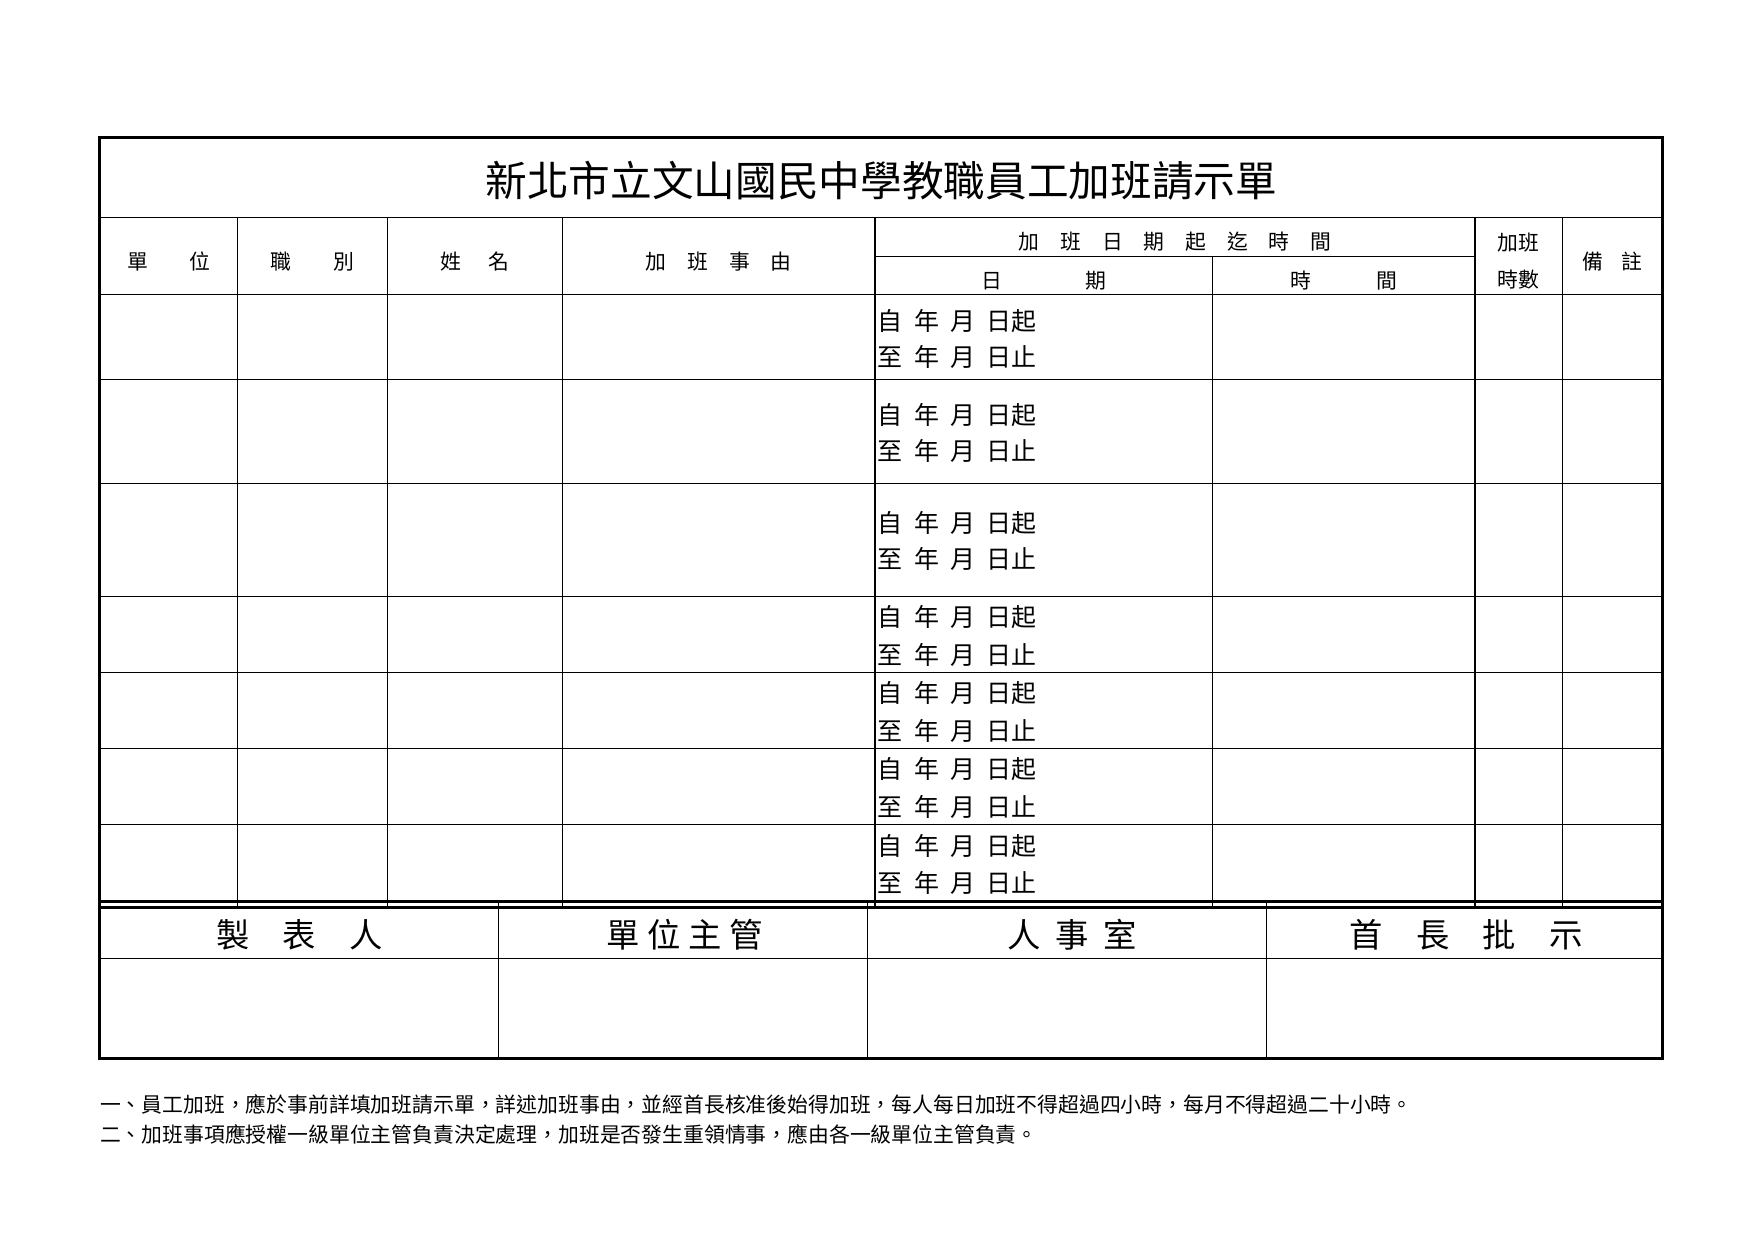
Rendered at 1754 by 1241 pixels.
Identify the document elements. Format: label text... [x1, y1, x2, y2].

table_cell [1563, 749, 1661, 824]
table_cell [868, 959, 1266, 1057]
text 二、加班事項應授權一級單位主管負責決定處理，加班是否發生重領情事，應由各一級單位主管負責。 [100, 1118, 1668, 1149]
table_cell 日 期 [876, 257, 1212, 294]
table_cell [101, 959, 498, 1057]
table_cell [238, 825, 387, 900]
table_cell [101, 749, 237, 824]
table_cell 加 班 日 期 起 迄 時 間 [876, 218, 1474, 256]
table_cell [563, 484, 874, 596]
table_cell 姓 名 [388, 218, 562, 294]
table_cell [1476, 380, 1562, 483]
table_cell [1563, 295, 1661, 379]
table_cell [563, 825, 874, 900]
table_cell [563, 597, 874, 672]
table_cell [1563, 484, 1661, 596]
table_cell [1213, 749, 1474, 824]
table_cell [101, 484, 237, 596]
table_cell 自 年 月 日起 至 年 月 日止 [876, 825, 1212, 900]
table_cell [1213, 673, 1474, 748]
table_cell [1563, 380, 1661, 483]
table_cell [1476, 484, 1562, 596]
table_cell 單 位 [101, 218, 237, 294]
table_cell 時 間 [1213, 257, 1474, 294]
table_cell 人 事 室 [868, 909, 1266, 957]
table_cell [563, 380, 874, 483]
table_cell [238, 673, 387, 748]
table_cell [1213, 825, 1474, 900]
table_cell [1476, 597, 1562, 672]
table_cell [1213, 380, 1474, 483]
table_cell [1267, 959, 1661, 1057]
table_cell [1213, 484, 1474, 596]
table_cell [101, 380, 237, 483]
table_cell 自 年 月 日起 至 年 月 日止 [876, 484, 1212, 596]
table_cell [238, 380, 387, 483]
table_cell [238, 295, 387, 379]
table_cell [388, 749, 562, 824]
table_header 新北市立文山國民中學教職員工加班請示單 [101, 139, 1661, 217]
table_cell [499, 959, 867, 1057]
table_cell [388, 597, 562, 672]
table_cell [1563, 597, 1661, 672]
table_cell [388, 484, 562, 596]
table_cell [1563, 673, 1661, 748]
table_cell 自 年 月 日起 至 年 月 日止 [876, 380, 1212, 483]
table_cell [238, 597, 387, 672]
text 一、員工加班，應於事前詳填加班請示單，詳述加班事由，並經首長核准後始得加班，每人每日加班不得超過四小時，每月不得超過二十小時。 [100, 1088, 1668, 1118]
table_cell 自 年 月 日起 至 年 月 日止 [876, 673, 1212, 748]
table_cell [238, 484, 387, 596]
table_cell [563, 749, 874, 824]
table_cell [1563, 825, 1661, 900]
table_cell [101, 825, 237, 900]
table_cell [101, 597, 237, 672]
table_cell [1213, 295, 1474, 379]
table_cell 製 表 人 [101, 909, 498, 957]
table_cell [1213, 597, 1474, 672]
table_cell [563, 673, 874, 748]
table_cell 首 長 批 示 [1267, 909, 1661, 957]
table_cell 職 別 [238, 218, 387, 294]
table_cell [388, 380, 562, 483]
table_cell [388, 295, 562, 379]
table_cell [563, 295, 874, 379]
table_cell [1476, 749, 1562, 824]
table_cell [101, 295, 237, 379]
table_cell [388, 825, 562, 900]
table_cell [1476, 295, 1562, 379]
table_cell 自 年 月 日起 至 年 月 日止 [876, 295, 1212, 379]
table_cell [1476, 673, 1562, 748]
table_cell 自 年 月 日起 至 年 月 日止 [876, 597, 1212, 672]
table_cell 備 註 [1563, 218, 1661, 294]
table_cell 單 位 主 管 [499, 909, 867, 957]
table_cell [101, 673, 237, 748]
table_cell [1476, 825, 1562, 900]
table_cell 自 年 月 日起 至 年 月 日止 [876, 749, 1212, 824]
table_cell [388, 673, 562, 748]
table_cell 加班 時數 [1476, 218, 1562, 294]
table_cell [238, 749, 387, 824]
table_cell 加 班 事 由 [563, 218, 874, 294]
